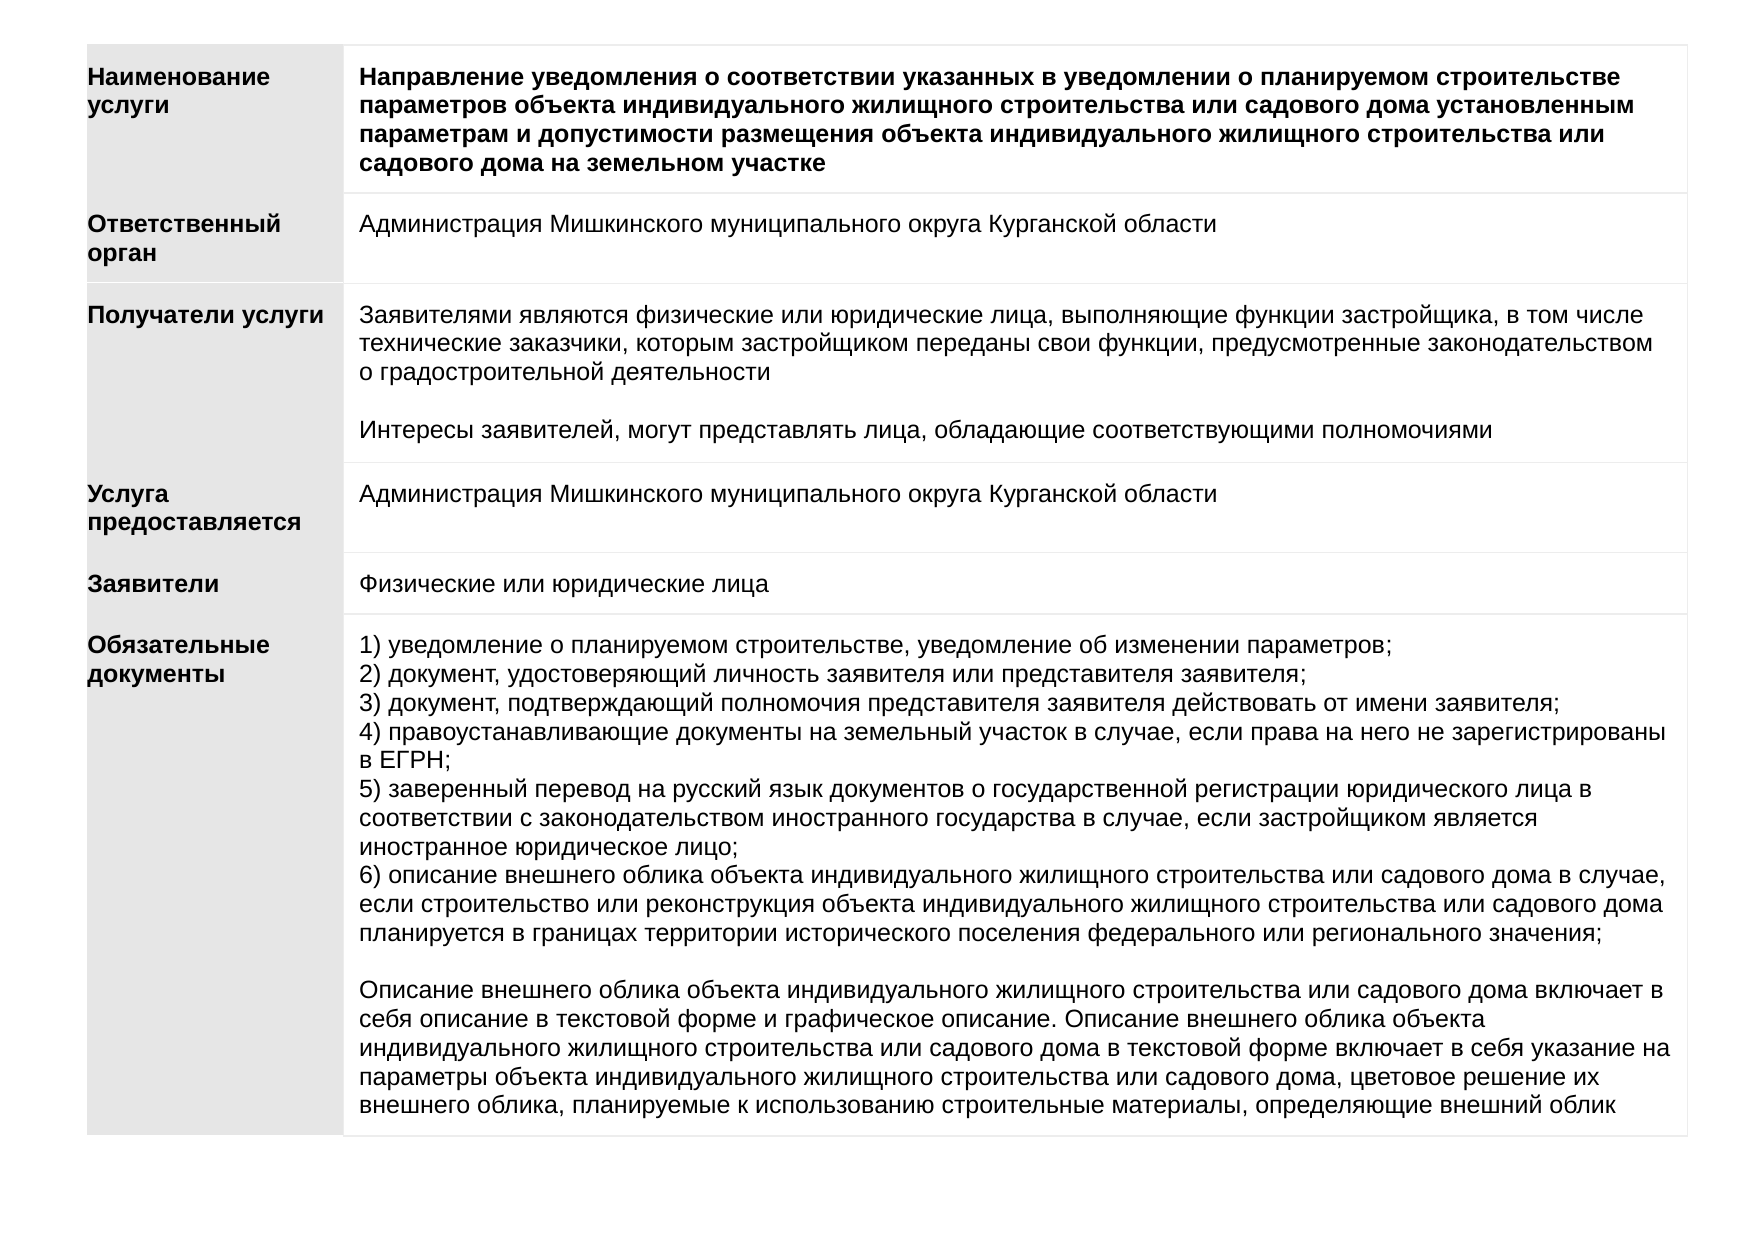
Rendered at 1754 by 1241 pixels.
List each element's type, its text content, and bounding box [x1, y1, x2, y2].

table_cell Физические или юридические лица [344, 553, 1687, 613]
table_cell Администрация Мишкинского муниципального округа Курганской области [344, 194, 1687, 282]
table_cell Обязательные документы [87, 613, 343, 1135]
table_cell Получатели услуги [87, 283, 343, 461]
table_cell Ответственный орган [87, 192, 343, 282]
table_cell Заявители [87, 552, 343, 613]
table_cell 1) уведомление о планируемом строительстве, уведомление об изменении параметров; 2) документ, удостоверяющий личность заявителя или представителя заявителя; 3) документ, подтверждающий полномочия представителя заявителя действовать от имени заявителя; 4) правоустанавливающие документы на земельный участок в случае, если права на него не зарегистрированы в ЕГРН; 5) заверенный перевод на русский язык документов о государственной регистрации юридического лица в соответствии с законодательством иностранного государства в случае, если застройщиком является иностранное юридическое лицо; 6) описание внешнего облика объекта индивидуального жилищного строительства или садового дома в случае, если строительство или реконструкция объекта индивидуального жилищного строительства или садового дома планируется в границах территории исторического поселения федерального или регионального значения; Описание внешнего облика объекта индивидуального жилищного строительства или садового дома включает в себя описание в текстовой форме и графическое описание. Описание внешнего облика объекта индивидуального жилищного строительства или садового дома в текстовой форме включает в себя указание на параметры объекта индивидуального жилищного строительства или садового дома, цветовое решение их внешнего облика, планируемые к использованию строительные материалы, определяющие внешний облик [344, 615, 1687, 1135]
table_header Наименование услуги [87, 44, 343, 192]
table_cell Услуга предоставляется [87, 461, 343, 552]
table_cell Заявителями являются физические или юридические лица, выполняющие функции застройщика, в том числе технические заказчики, которым застройщиком переданы свои функции, предусмотренные законодательством о градостроительной деятельности Интересы заявителей, могут представлять лица, обладающие соответствующими полномочиями [344, 284, 1687, 461]
table_header Направление уведомления о соответствии указанных в уведомлении о планируемом строительстве параметров объекта индивидуального жилищного строительства или садового дома установленным параметрам и допустимости размещения объекта индивидуального жилищного строительства или садового дома на земельном участке [344, 46, 1687, 192]
table_cell Администрация Мишкинского муниципального округа Курганской области [344, 463, 1687, 552]
